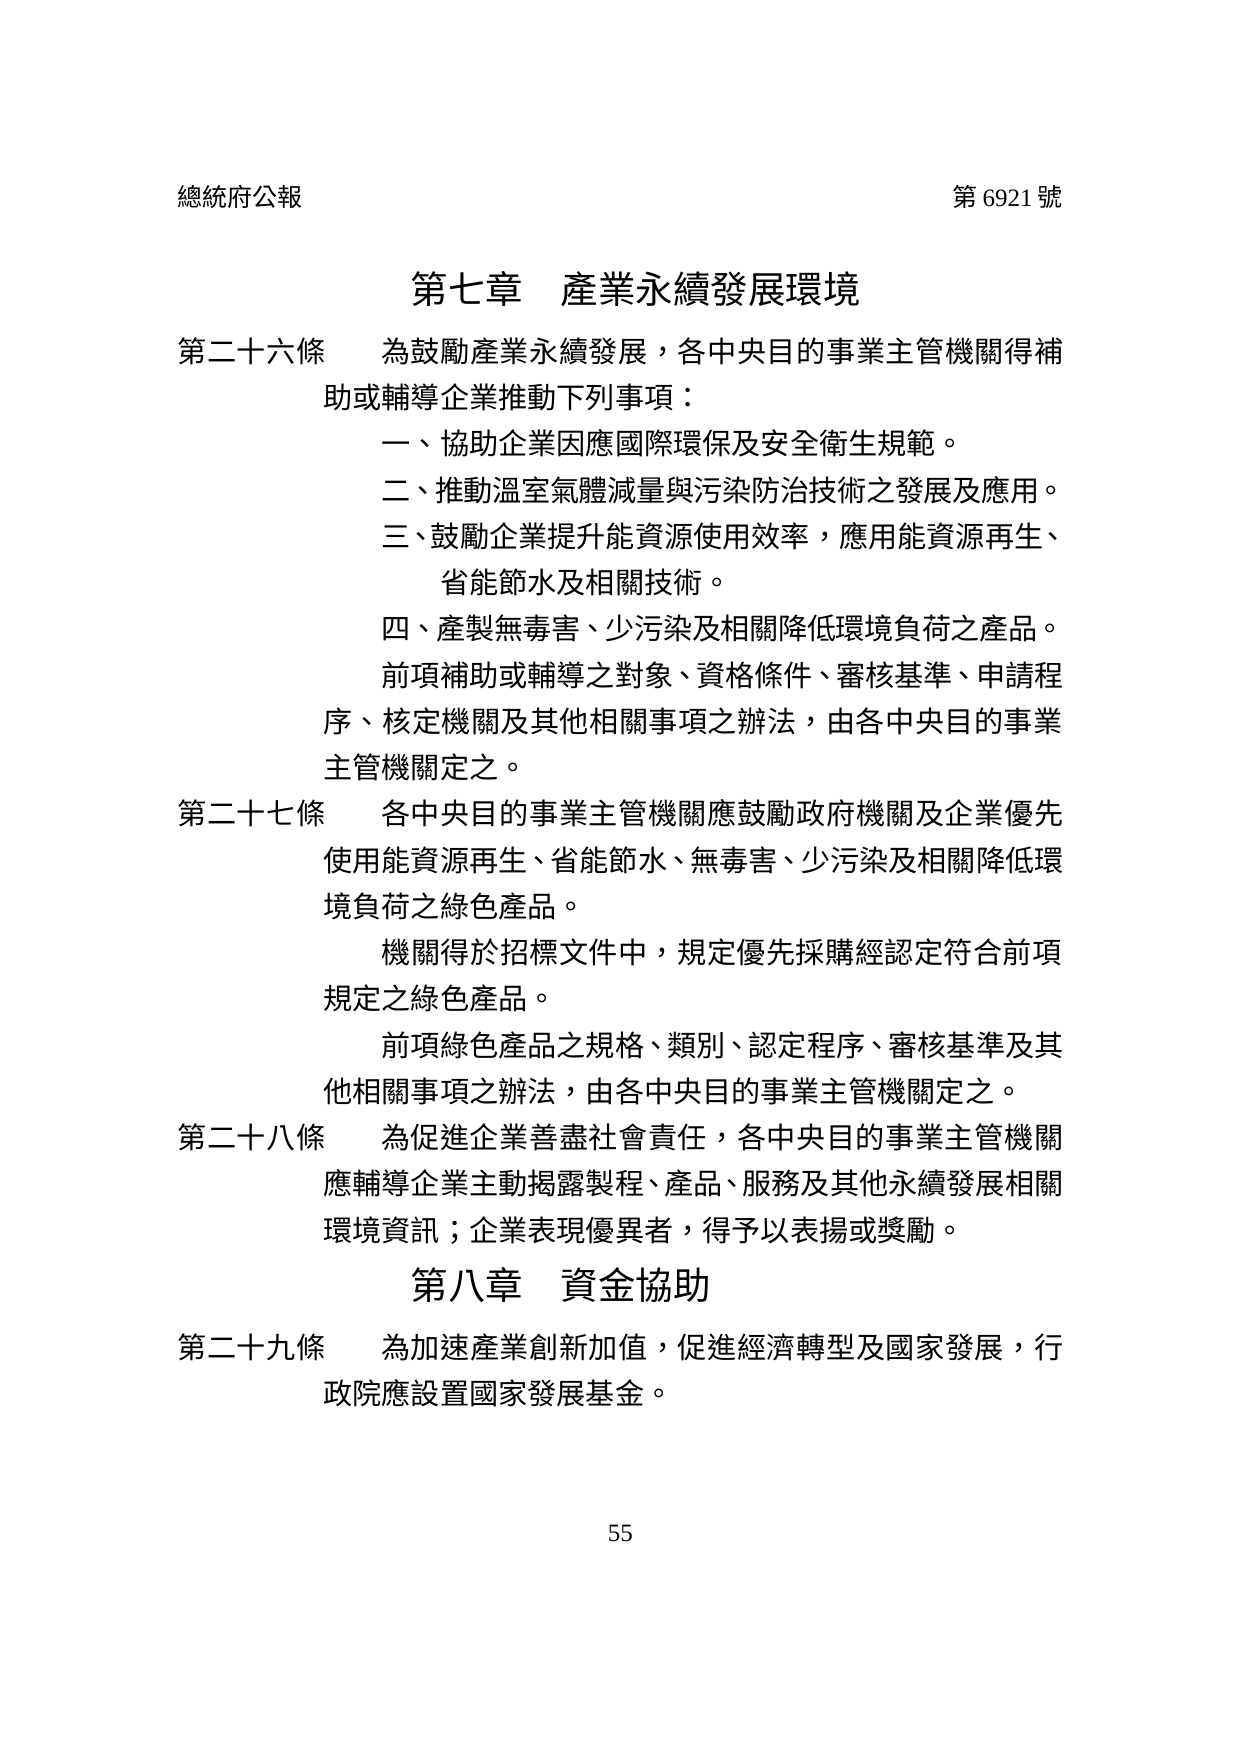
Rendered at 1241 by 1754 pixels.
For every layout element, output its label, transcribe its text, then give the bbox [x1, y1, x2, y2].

text 第七章 產業永續發展環境 [411, 266, 1063, 313]
text 一、協助企業因應國際環保及安全衛生規範。 [381, 418, 1063, 464]
text 第二十六條 為鼓勵產業永續發展，各中央目的事業主管機關得補助或輔導企業推動下列事項： [177, 325, 1063, 418]
text 前項補助或輔導之對象、資格條件、審核基準、申請程序、核定機關及其他相關事項之辦法，由各中央目的事業主管機關定之。 [323, 649, 1063, 788]
text 第八章 資金協助 [411, 1263, 1063, 1309]
text 第二十九條 為加速產業創新加值，促進經濟轉型及國家發展，行政院應設置國家發展基金。 [177, 1321, 1063, 1414]
text 前項綠色產品之規格、類別、認定程序、審核基準及其他相關事項之辦法，由各中央目的事業主管機關定之。 [323, 1019, 1063, 1111]
text 三、鼓勵企業提升能資源使用效率，應用能資源再生、省能節水及相關技術。 [381, 510, 1063, 603]
text 第二十七條 各中央目的事業主管機關應鼓勵政府機關及企業優先使用能資源再生、省能節水、無毒害、少污染及相關降低環境負荷之綠色產品。 [177, 788, 1063, 926]
text 四、產製無毒害、少污染及相關降低環境負荷之產品。 [381, 603, 1063, 649]
text 二、推動溫室氣體減量與污染防治技術之發展及應用。 [381, 464, 1063, 510]
text 機關得於招標文件中，規定優先採購經認定符合前項規定之綠色產品。 [323, 926, 1063, 1019]
text 第二十八條 為促進企業善盡社會責任，各中央目的事業主管機關應輔導企業主動揭露製程、產品、服務及其他永續發展相關環境資訊；企業表現優異者，得予以表揚或獎勵。 [177, 1111, 1063, 1250]
